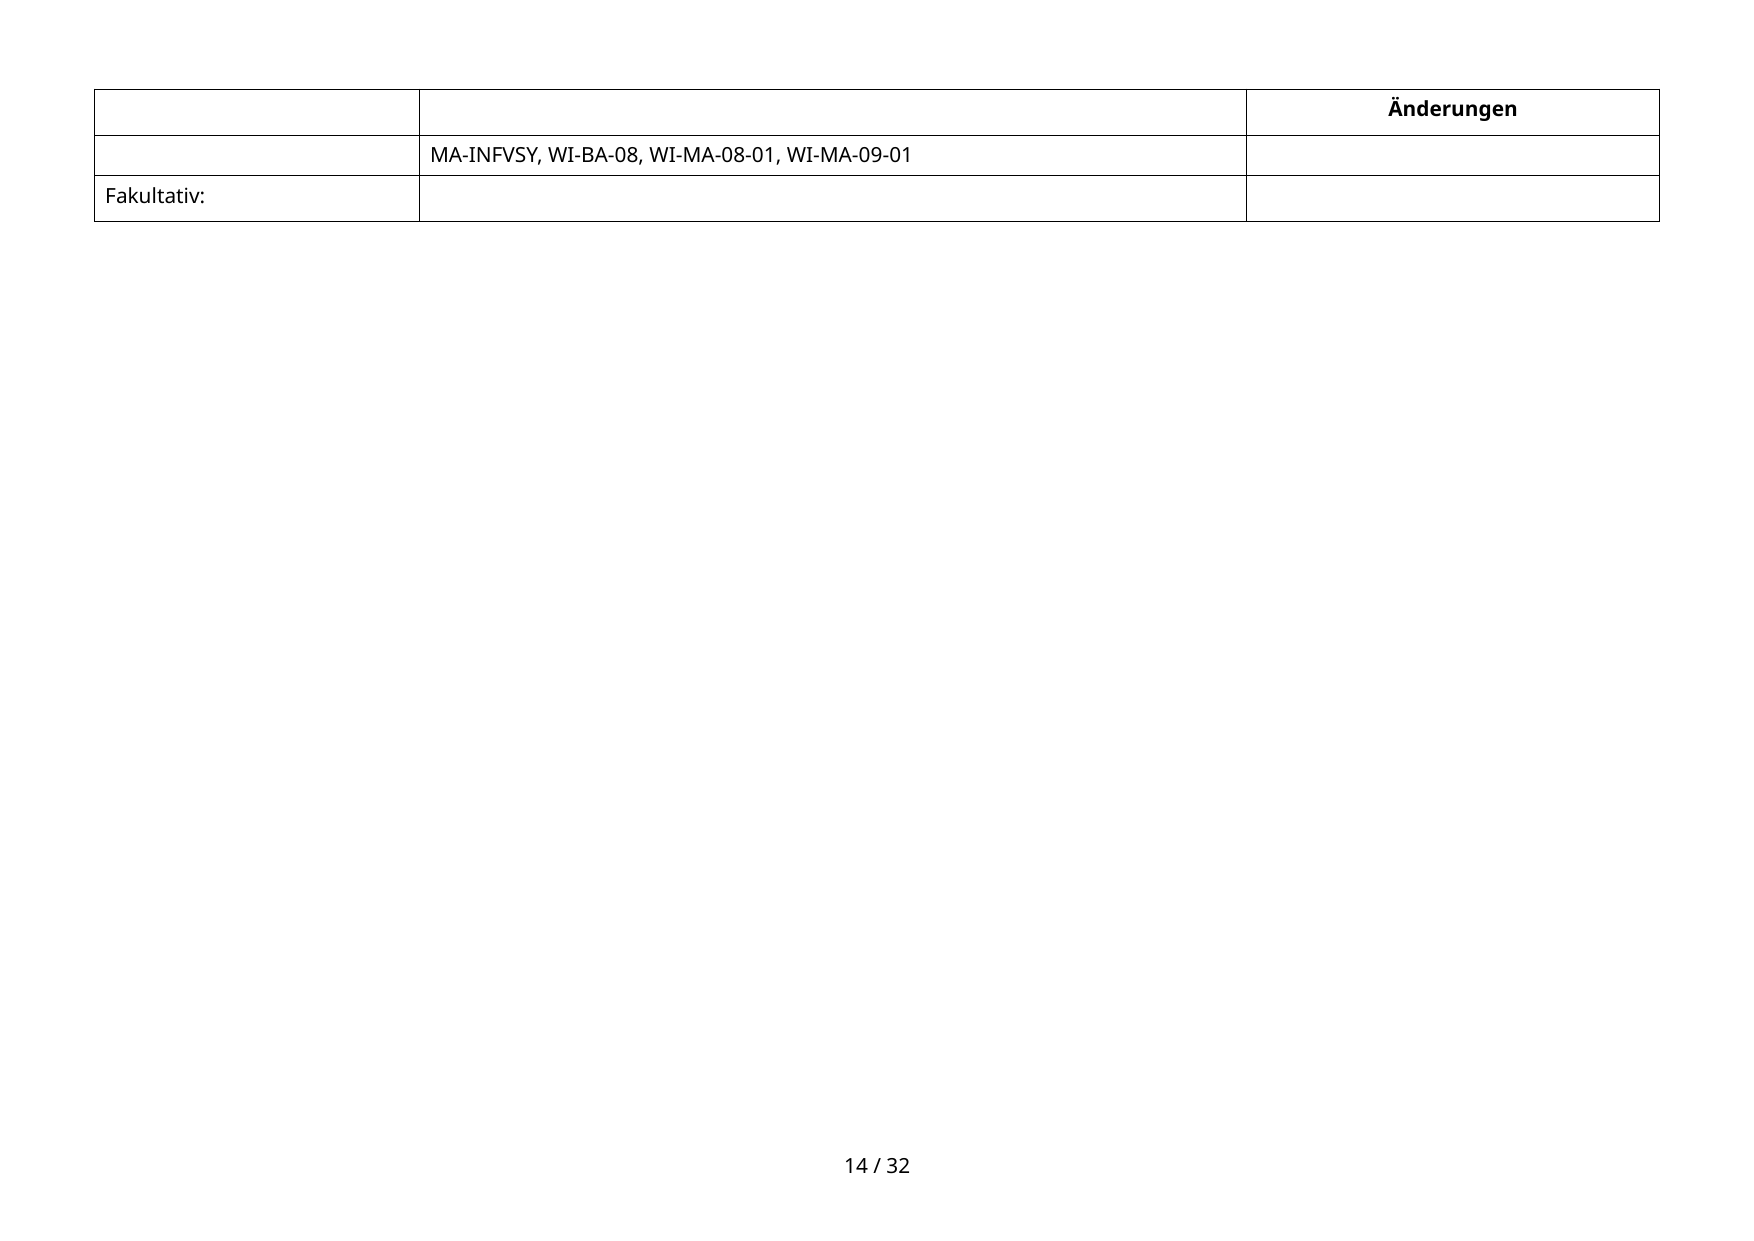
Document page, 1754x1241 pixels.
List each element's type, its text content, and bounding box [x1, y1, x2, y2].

table_cell [1247, 136, 1659, 175]
table_cell [1247, 176, 1659, 221]
table_header [420, 90, 1246, 134]
table_header [95, 90, 419, 134]
table_cell [420, 176, 1246, 221]
table_header Änderungen [1247, 90, 1659, 134]
table_cell Fakultativ: [95, 176, 419, 221]
table_cell MA-INFVSY, WI-BA-08, WI-MA-08-01, WI-MA-09-01 [420, 136, 1246, 175]
table_cell [95, 136, 419, 175]
